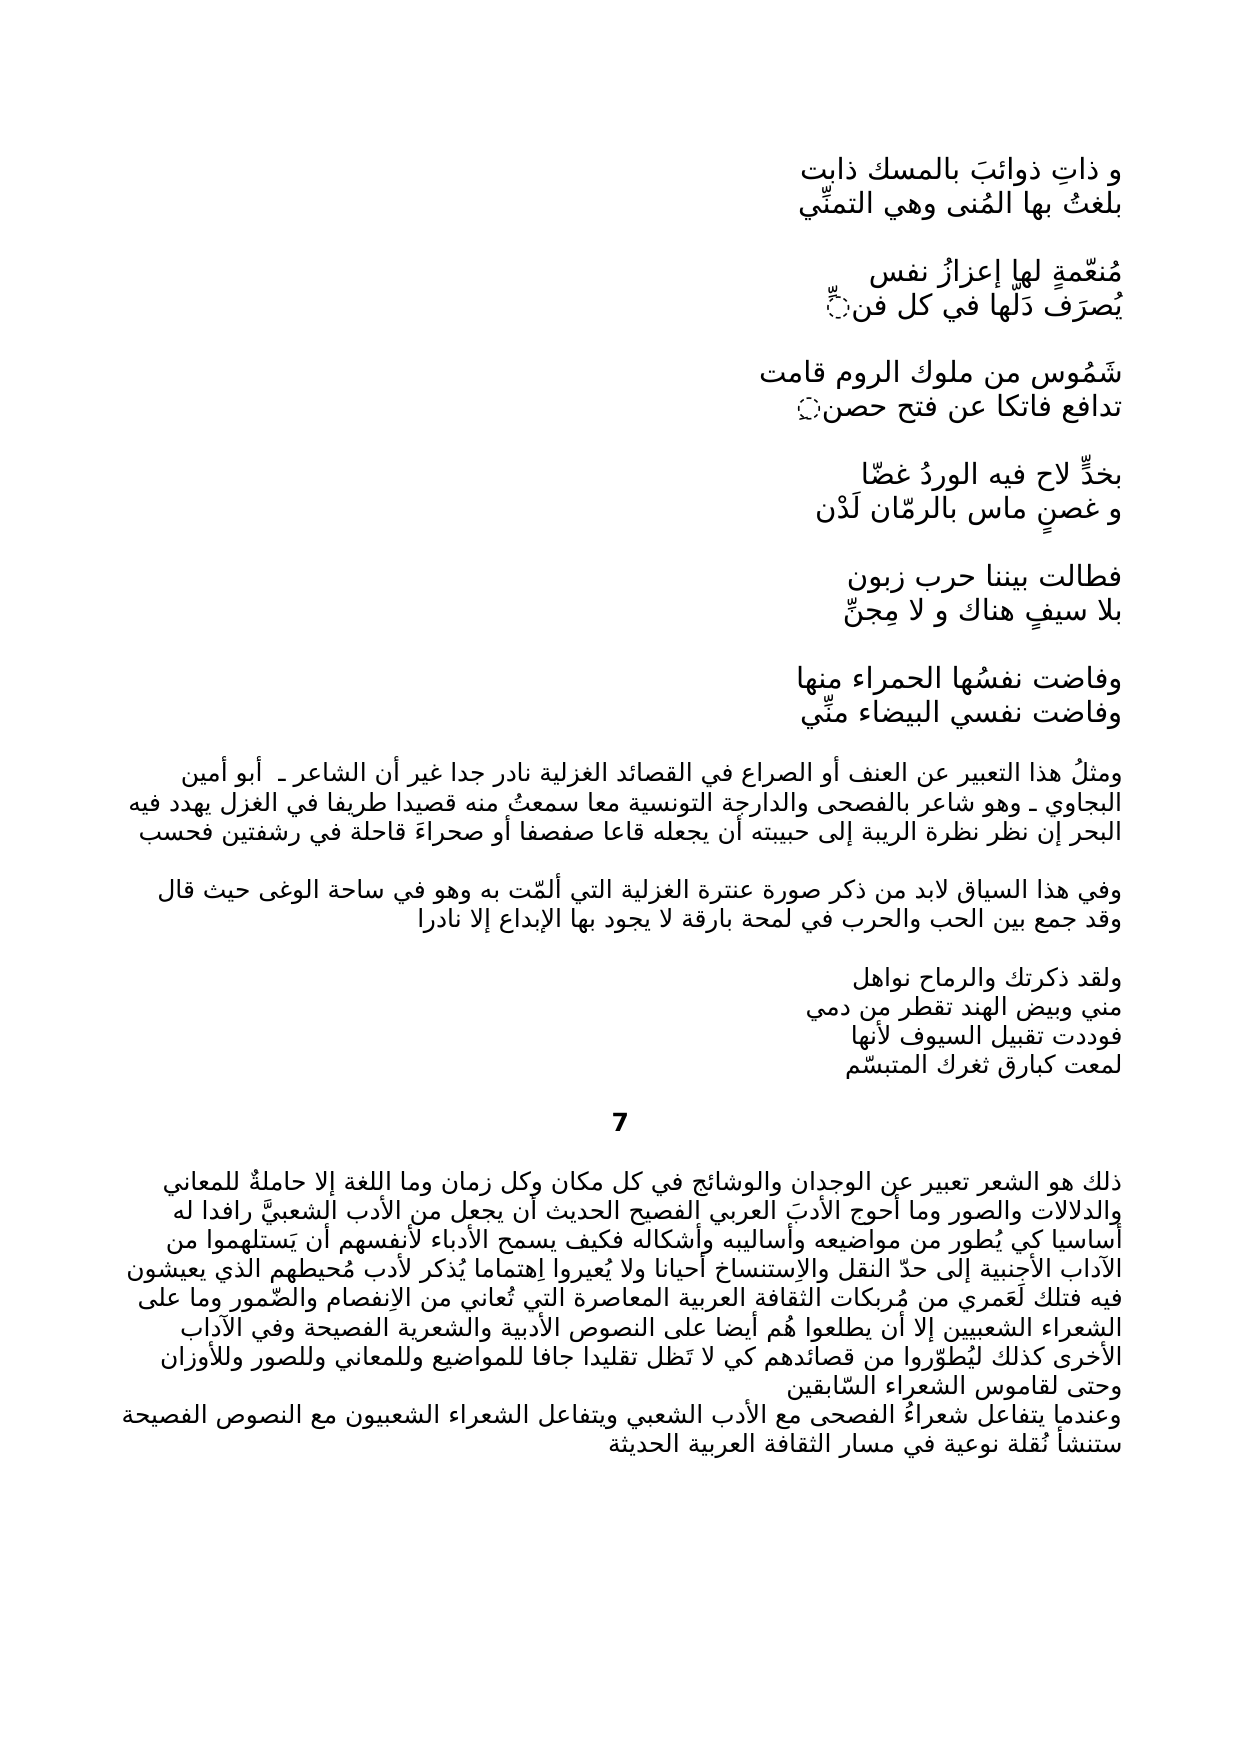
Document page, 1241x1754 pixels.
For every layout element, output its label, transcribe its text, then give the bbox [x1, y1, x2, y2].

text ولقد ذكرتك والرماح نواهل مني وبيض الهند تقطر من دمي فوددت تقبيل السيوف لأنها [118, 963, 1122, 1050]
text لمعت كبارق ثغرك المتبسّم [118, 1050, 1122, 1079]
text و غصنٍ ماس بالرمّان لَدْن [118, 492, 1122, 526]
text بلغتُ بها المُنى وهي التمنِّي [118, 186, 1122, 220]
text ومثلُ هذا التعبير عن العنف أو الصراع في القصائد الغزلية نادر جدا غير أن الشاعر ـ أبو أمين البجاوي ـ وهو شاعر بالفصحى والدارجة التونسية معا سمعتُ منه قصيدا طريفا في الغزل يهدد فيه البحر إن نظر نظرة الريبة إلى حبيبته أن يجعله قاعا صفصفا أو صحراءَ قاحلة في رشفتين فحسب [118, 758, 1122, 846]
text وفاضت نفسي البيضاء منِّي [118, 695, 1122, 729]
text ِّيُصرَف دَلّها في كل فن [118, 288, 1122, 322]
text فطالت بيننا حرب زبون [118, 559, 1122, 593]
text ِتدافع فاتكا عن فتح حصن [118, 390, 1122, 424]
text وفاضت نفسُها الحمراء منها [118, 661, 1122, 695]
text 7 [118, 1108, 1122, 1138]
text وفي هذا السياق لابد من ذكر صورة عنترة الغزلية التي ألمّت به وهو في ساحة الوغى حيث قال وقد جمع بين الحب والحرب في لمحة بارقة لا يجود بها الإبداع إلا نادرا [118, 875, 1122, 933]
text وعندما يتفاعل شعراءُ الفصحى مع الأدب الشعبي ويتفاعل الشعراء الشعبيون مع النصوص الفصيحة ستنشأ نُقلة نوعية في مسار الثقافة العربية الحديثة [118, 1400, 1122, 1458]
text شَمُوس من ملوك الروم قامت [118, 356, 1122, 390]
text ذلك هو الشعر تعبير عن الوجدان والوشائج في كل مكان وكل زمان وما اللغة إلا حاملةٌ للمعاني والدلالات والصور وما أحوج الأدبَ العربي الفصيح الحديث أن يجعل من الأدب الشعبيَّ رافدا له أساسيا كي يُطور من مواضيعه وأساليبه وأشكاله فكيف يسمح الأدباء لأنفسهم أن يَستلهموا من الآداب الأجنبية إلى حدّ النقل والاِستنساخ أحيانا ولا يُعيروا اِهتماما يُذكر لأدب مُحيطهم الذي يعيشون فيه فتلك لَعَمري من مُربكات الثقافة العربية المعاصرة التي تُعاني من الاِنفصام والضّمور وما على الشعراء الشعبيين إلا أن يطلعوا هُم أيضا على النصوص الأدبية والشعرية الفصيحة وفي الآداب الأخرى كذلك ليُطوّروا من قصائدهم كي لا تَظل تقليدا جافا للمواضيع وللمعاني وللصور وللأوزان وحتى لقاموس الشعراء السّابقين [118, 1167, 1122, 1400]
text بلا سيفٍ هناك و لا مِجنِّ [118, 593, 1122, 627]
text و ذاتِ ذوائبَ بالمسك ذابت [118, 152, 1122, 186]
text مُنعّمةٍ لها إعزازُ نفس [118, 254, 1122, 288]
text بخدٍّ لاح فيه الوردُ غضّا [118, 458, 1122, 492]
